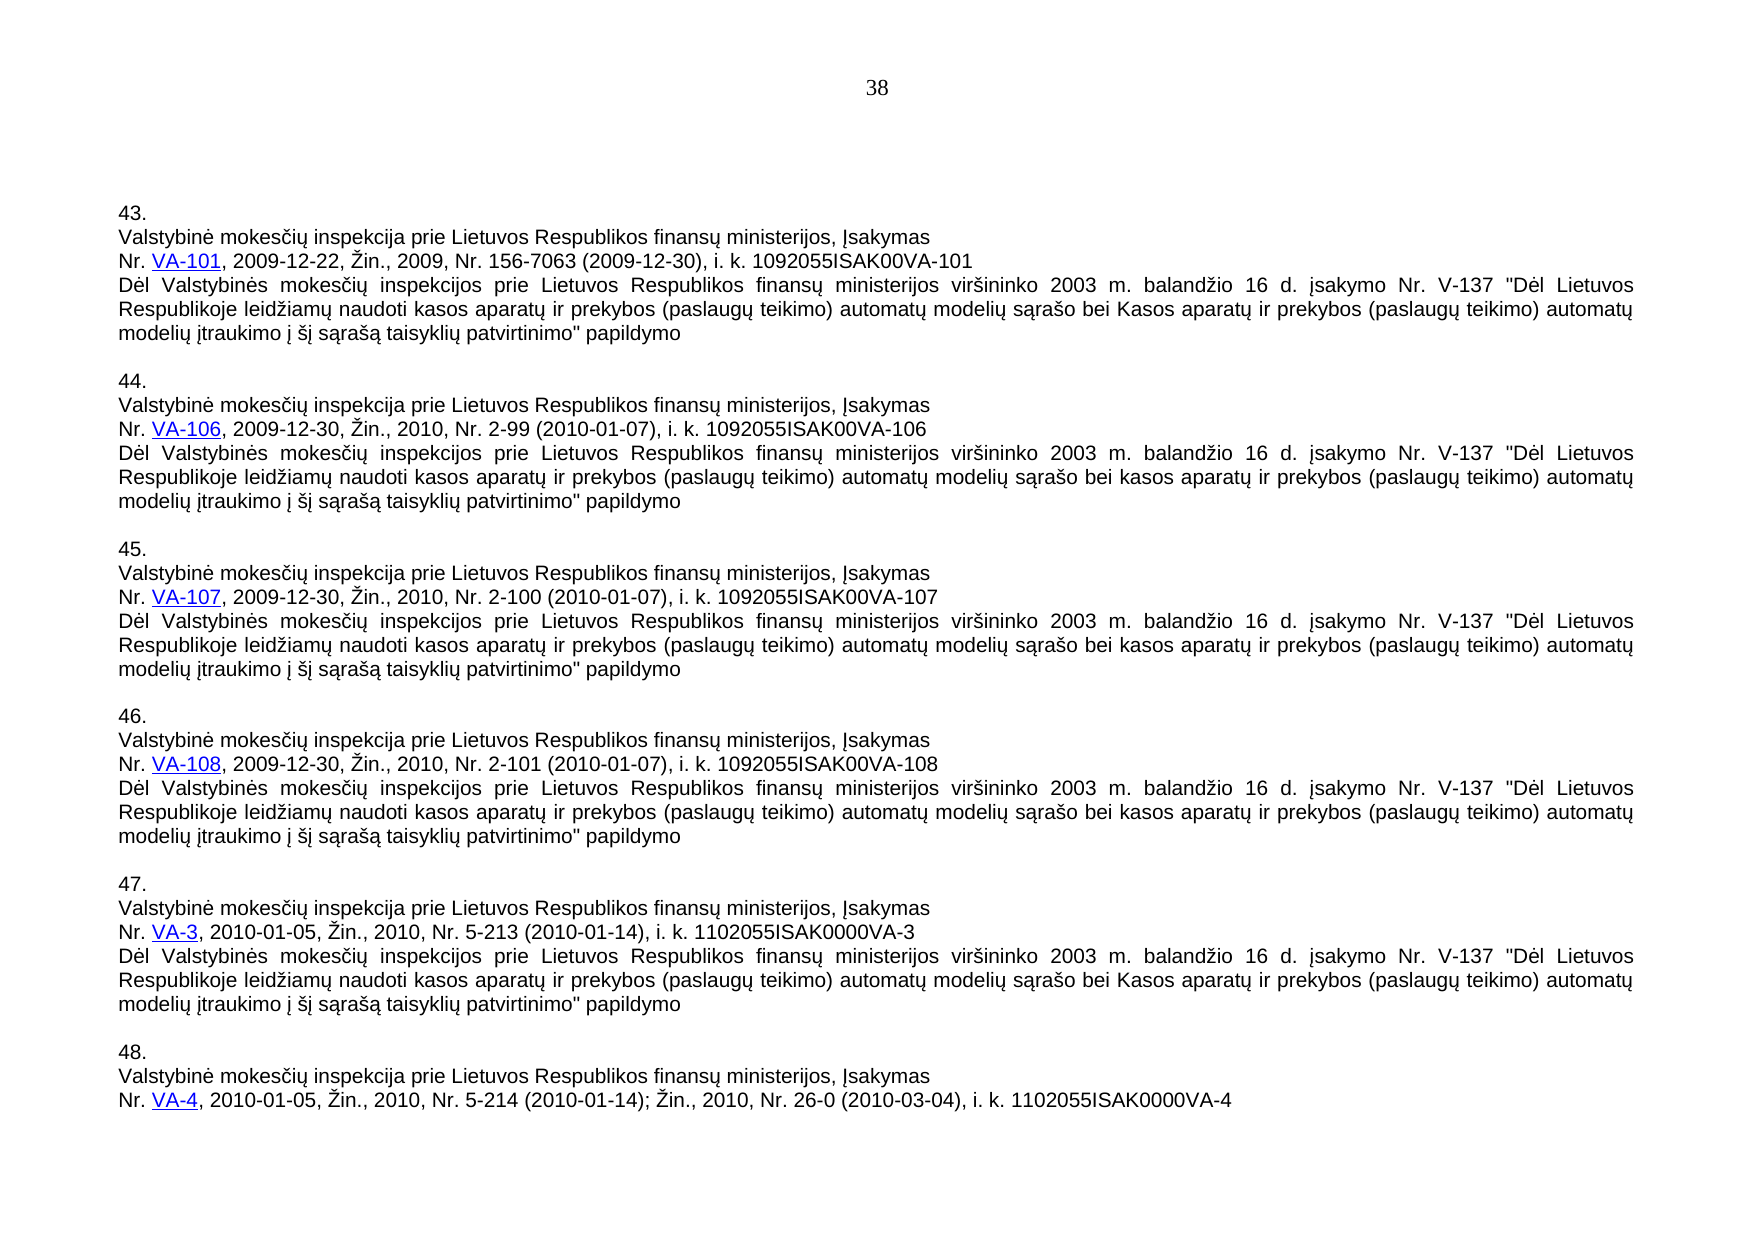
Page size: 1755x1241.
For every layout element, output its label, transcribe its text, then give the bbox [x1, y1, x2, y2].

text Valstybinė mokesčių inspekcija prie Lietuvos Respublikos finansų ministerijos, Įsakymas [118, 728, 1636, 752]
text Nr. VA-107, 2009-12-30, Žin., 2010, Nr. 2-100 (2010-01-07), i. k. 1092055ISAK00VA-107 [118, 584, 1636, 608]
text Nr. VA-4, 2010-01-05, Žin., 2010, Nr. 5-214 (2010-01-14); Žin., 2010, Nr. 26-0 (2010-03-04), i. k. 1102055ISAK0000VA-4 [118, 1088, 1636, 1112]
text 45. [118, 537, 1636, 561]
text Valstybinė mokesčių inspekcija prie Lietuvos Respublikos finansų ministerijos, Įsakymas [118, 393, 1636, 417]
text 44. [118, 369, 1636, 393]
text 48. [118, 1040, 1636, 1064]
text 46. [118, 704, 1636, 728]
text Nr. VA-108, 2009-12-30, Žin., 2010, Nr. 2-101 (2010-01-07), i. k. 1092055ISAK00VA-108 [118, 752, 1636, 776]
text Nr. VA-3, 2010-01-05, Žin., 2010, Nr. 5-213 (2010-01-14), i. k. 1102055ISAK0000VA-3 [118, 920, 1636, 944]
text Dėl Valstybinės mokesčių inspekcijos prie Lietuvos Respublikos finansų ministerijos viršininko 2003 m. balandžio 16 d. įsakymo Nr. V-137 "Dėl Lietuvos Respublikoje leidžiamų naudoti kasos aparatų ir prekybos (paslaugų teikimo) automatų modelių sąrašo bei Kasos aparatų ir prekybos (paslaugų teikimo) automatų modelių įtraukimo į šį sąrašą taisyklių patvirtinimo" papildymo [118, 273, 1636, 345]
text 43. [118, 201, 1636, 225]
text Dėl Valstybinės mokesčių inspekcijos prie Lietuvos Respublikos finansų ministerijos viršininko 2003 m. balandžio 16 d. įsakymo Nr. V-137 "Dėl Lietuvos Respublikoje leidžiamų naudoti kasos aparatų ir prekybos (paslaugų teikimo) automatų modelių sąrašo bei kasos aparatų ir prekybos (paslaugų teikimo) automatų modelių įtraukimo į šį sąrašą taisyklių patvirtinimo" papildymo [118, 441, 1636, 513]
text Valstybinė mokesčių inspekcija prie Lietuvos Respublikos finansų ministerijos, Įsakymas [118, 1064, 1636, 1088]
text 47. [118, 872, 1636, 896]
text Nr. VA-106, 2009-12-30, Žin., 2010, Nr. 2-99 (2010-01-07), i. k. 1092055ISAK00VA-106 [118, 417, 1636, 441]
text Valstybinė mokesčių inspekcija prie Lietuvos Respublikos finansų ministerijos, Įsakymas [118, 896, 1636, 920]
text Valstybinė mokesčių inspekcija prie Lietuvos Respublikos finansų ministerijos, Įsakymas [118, 561, 1636, 584]
text Dėl Valstybinės mokesčių inspekcijos prie Lietuvos Respublikos finansų ministerijos viršininko 2003 m. balandžio 16 d. įsakymo Nr. V-137 "Dėl Lietuvos Respublikoje leidžiamų naudoti kasos aparatų ir prekybos (paslaugų teikimo) automatų modelių sąrašo bei kasos aparatų ir prekybos (paslaugų teikimo) automatų modelių įtraukimo į šį sąrašą taisyklių patvirtinimo" papildymo [118, 776, 1636, 848]
text Valstybinė mokesčių inspekcija prie Lietuvos Respublikos finansų ministerijos, Įsakymas [118, 225, 1636, 249]
text Nr. VA-101, 2009-12-22, Žin., 2009, Nr. 156-7063 (2009-12-30), i. k. 1092055ISAK00VA-101 [118, 249, 1636, 273]
text Dėl Valstybinės mokesčių inspekcijos prie Lietuvos Respublikos finansų ministerijos viršininko 2003 m. balandžio 16 d. įsakymo Nr. V-137 "Dėl Lietuvos Respublikoje leidžiamų naudoti kasos aparatų ir prekybos (paslaugų teikimo) automatų modelių sąrašo bei Kasos aparatų ir prekybos (paslaugų teikimo) automatų modelių įtraukimo į šį sąrašą taisyklių patvirtinimo" papildymo [118, 944, 1636, 1016]
text Dėl Valstybinės mokesčių inspekcijos prie Lietuvos Respublikos finansų ministerijos viršininko 2003 m. balandžio 16 d. įsakymo Nr. V-137 "Dėl Lietuvos Respublikoje leidžiamų naudoti kasos aparatų ir prekybos (paslaugų teikimo) automatų modelių sąrašo bei kasos aparatų ir prekybos (paslaugų teikimo) automatų modelių įtraukimo į šį sąrašą taisyklių patvirtinimo" papildymo [118, 608, 1636, 680]
